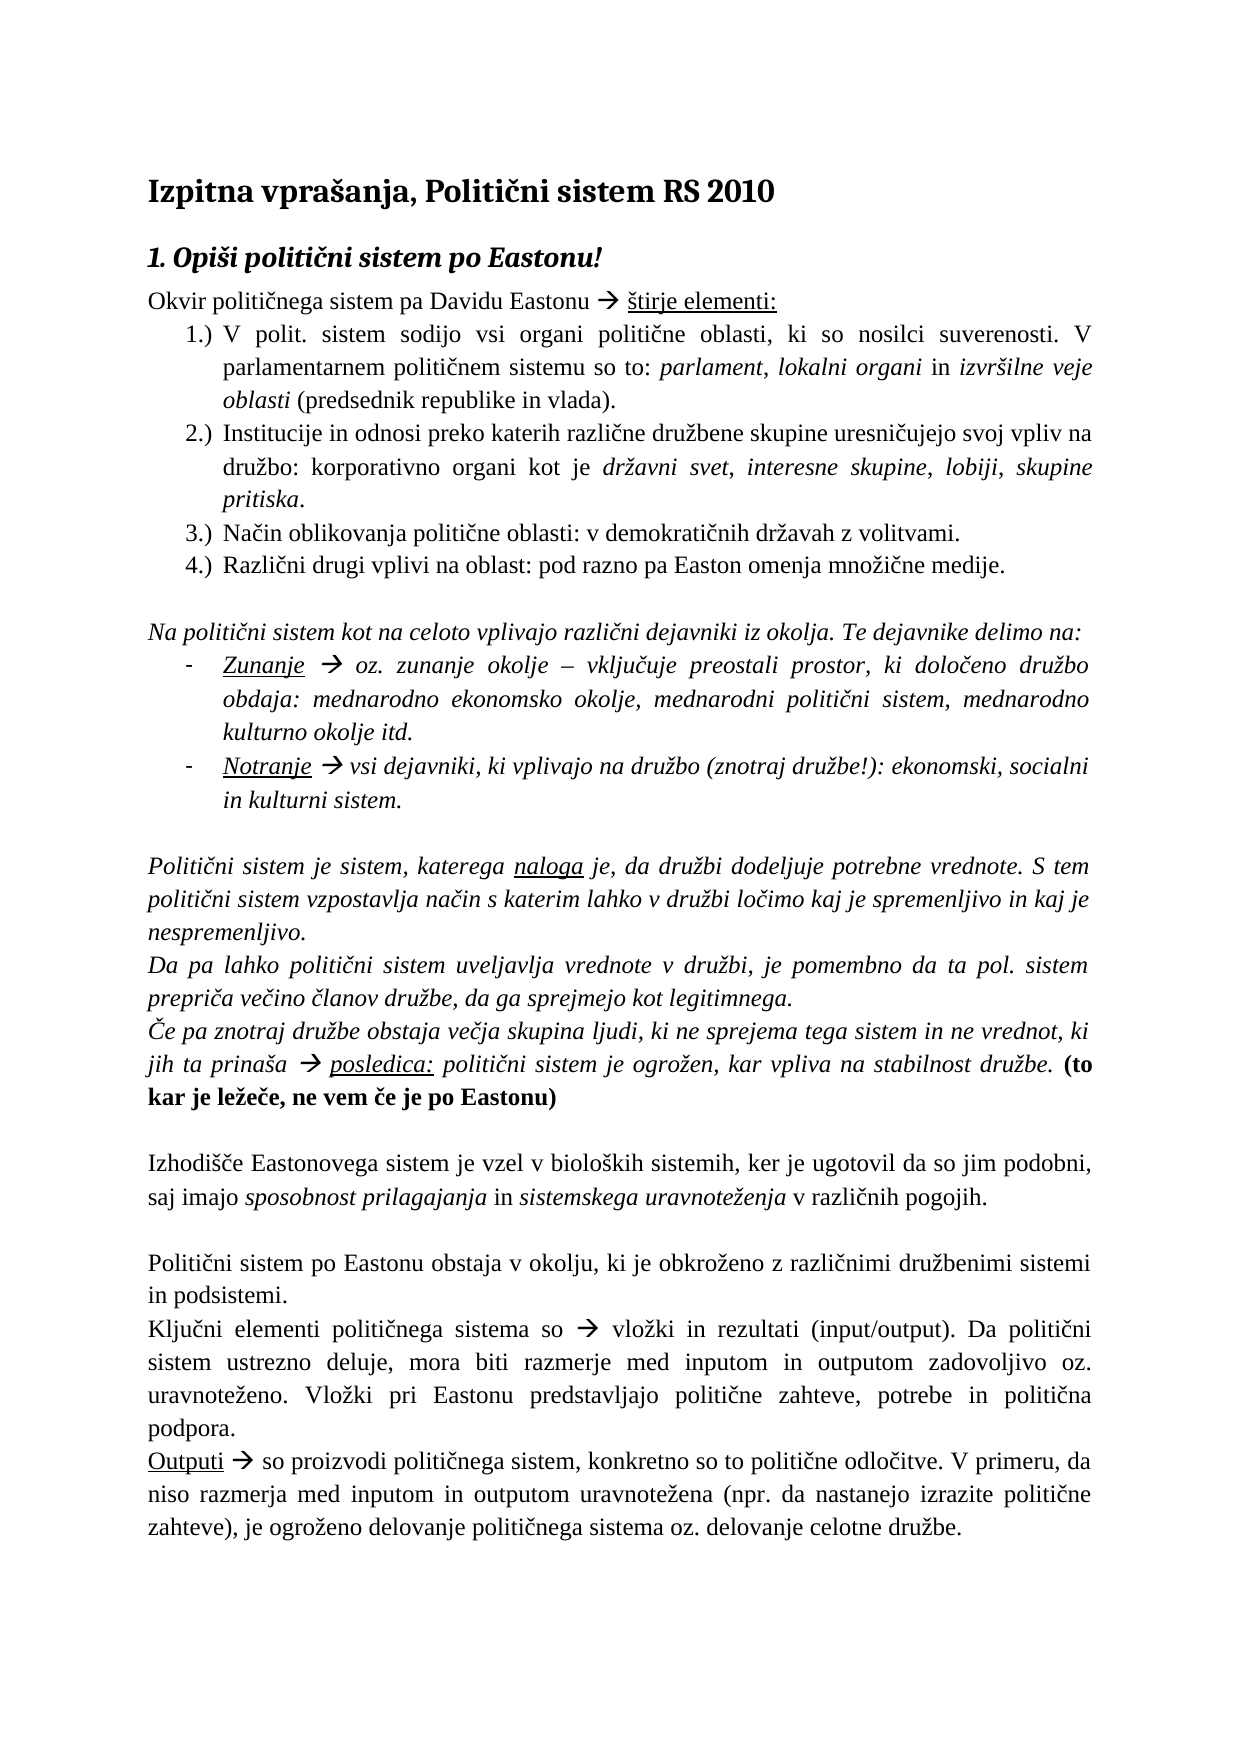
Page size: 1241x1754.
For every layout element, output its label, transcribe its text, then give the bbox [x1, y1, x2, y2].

text Politični sistem po Eastonu obstaja v okolju, ki je obkroženo z različnimi družbenimi sistemi in podsistemi. [148, 1248, 1093, 1309]
list Zunanje  oz. zunanje okolje – vključuje preostali prostor, ki določeno družbo obdaja: mednarodno ekonomsko okolje, mednarodni politični sistem, mednarodno kulturno okolje itd. [185, 650, 1093, 746]
list Institucije in odnosi preko katerih različne družbene skupine uresničujejo svoj vpliv na družbo: korporativno organi kot je državni svet, interesne skupine, lobiji, skupine pritiska. [185, 418, 1093, 513]
subtitle Izpitna vprašanja, Politični sistem RS 2010 [148, 173, 1093, 211]
text Če pa znotraj družbe obstaja večja skupina ljudi, ki ne sprejema tega sistem in ne vrednot, ki jih ta prinaša  posledica: politični sistem je ogrožen, kar vpliva na stabilnost družbe. (to kar je ležeče, ne vem če je po Eastonu) [148, 1016, 1093, 1111]
list Notranje  vsi dejavniki, ki vplivajo na družbo (znotraj družbe!): ekonomski, socialni in kulturni sistem. [185, 751, 1093, 814]
text Outputi  so proizvodi političnega sistem, konkretno so to politične odločitve. V primeru, da niso razmerja med inputom in outputom uravnotežena (npr. da nastanejo izrazite politične zahteve), je ogroženo delovanje političnega sistema oz. delovanje celotne družbe. [148, 1446, 1093, 1541]
text Na politični sistem kot na celoto vplivajo različni dejavniki iz okolja. Te dejavnike delimo na: [148, 617, 1093, 645]
list Način oblikovanja politične oblasti: v demokratičnih državah z volitvami. [185, 518, 1093, 546]
text Da pa lahko politični sistem uveljavlja vrednote v družbi, je pomembno da ta pol. sistem prepriča večino članov družbe, da ga sprejmejo kot legitimnega. [148, 950, 1093, 1012]
list V polit. sistem sodijo vsi organi politične oblasti, ki so nosilci suverenosti. V parlamentarnem političnem sistemu so to: parlament, lokalni organi in izvršilne veje oblasti (predsednik republike in vlada). [185, 319, 1093, 414]
text Izhodišče Eastonovega sistem je vzel v bioloških sistemih, ker je ugotovil da so jim podobni, saj imajo sposobnost prilagajanja in sistemskega uravnoteženja v različnih pogojih. [148, 1148, 1093, 1210]
text Politični sistem je sistem, katerega naloga je, da družbi dodeljuje potrebne vrednote. S tem politični sistem vzpostavlja način s katerim lahko v družbi ločimo kaj je spremenljivo in kaj je nespremenljivo. [148, 851, 1093, 946]
text Okvir političnega sistem pa Davidu Eastonu  štirje elementi: [148, 286, 1093, 315]
list Različni drugi vplivi na oblast: pod razno pa Easton omenja množične medije. [185, 551, 1093, 579]
text Ključni elementi političnega sistema so  vložki in rezultati (input/output). Da politični sistem ustrezno deluje, mora biti razmerje med inputom in outputom zadovoljivo oz. uravnoteženo. Vložki pri Eastonu predstavljajo politične zahteve, potrebe in politična podpora. [148, 1314, 1093, 1441]
subtitle 1. Opiši politični sistem po Eastonu! [148, 242, 1093, 275]
